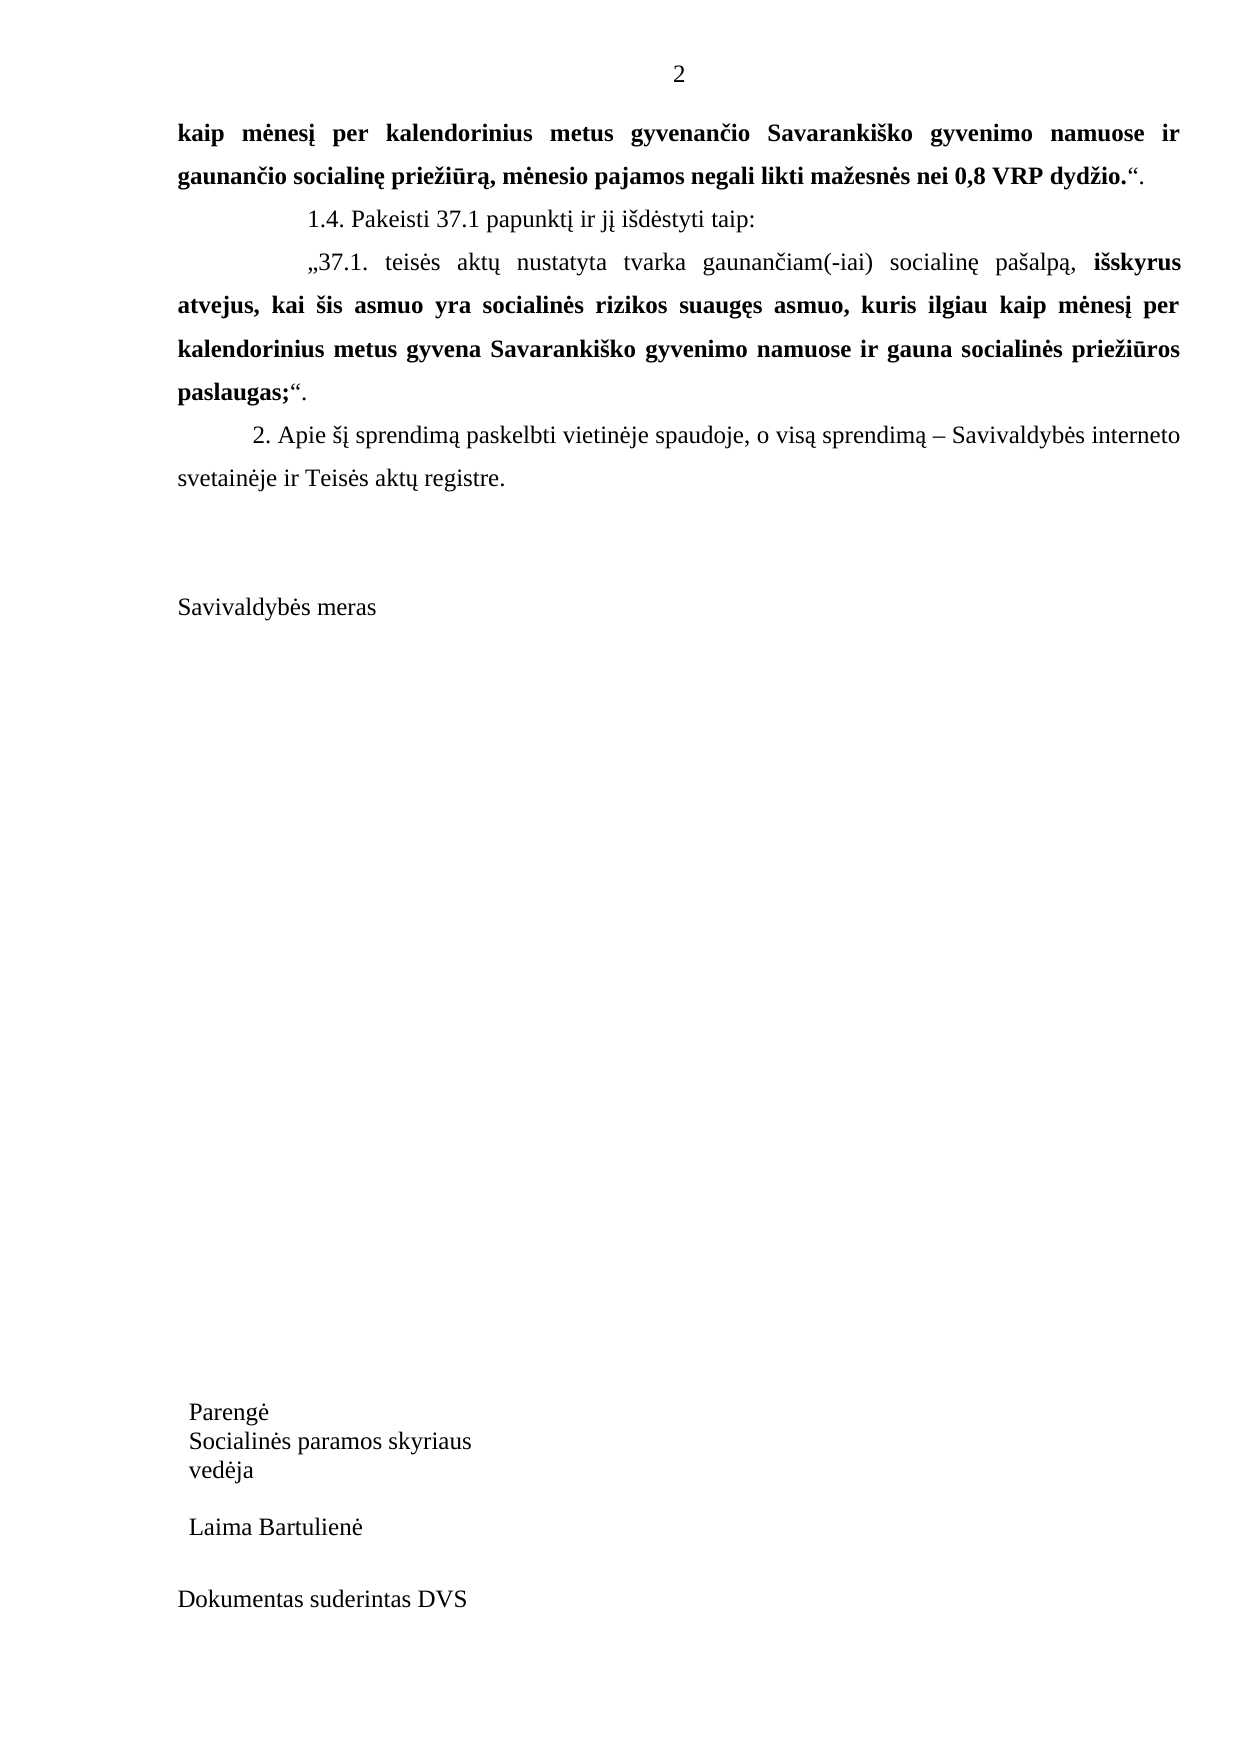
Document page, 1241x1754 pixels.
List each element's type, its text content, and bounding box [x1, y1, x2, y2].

text 1.4. Pakeisti 37.1 papunktį ir jį išdėstyti taip: [177, 204, 1181, 233]
table_cell Laima Bartulienė [177, 1513, 513, 1541]
table_cell [514, 1513, 829, 1541]
table_cell [177, 1484, 513, 1512]
text „37.1. teisės aktų nustatyta tvarka gaunančiam(-iai) socialinę pašalpą, išskyrus atvejus, kai šis asmuo yra socialinės rizikos suaugęs asmuo, kuris ilgiau kaip mėnesį per kalendorinius metus gyvena Savarankiško gyvenimo namuose ir gauna socialinės priežiūros paslaugas;“. [177, 247, 1181, 406]
table_cell [514, 1426, 829, 1455]
table_header [514, 1369, 829, 1426]
table_cell [514, 1484, 829, 1512]
table_cell vedėja [177, 1455, 513, 1484]
table_cell [514, 1455, 829, 1484]
text 2. Apie šį sprendimą paskelbti vietinėje spaudoje, o visą sprendimą – Savivaldybės interneto svetainėje ir Teisės aktų registre. [177, 420, 1181, 492]
text kaip mėnesį per kalendorinius metus gyvenančio Savarankiško gyvenimo namuose ir gaunančio socialinę priežiūrą, mėnesio pajamos negali likti mažesnės nei 0,8 VRP dydžio.“. [177, 118, 1181, 190]
text Savivaldybės meras [177, 592, 1181, 621]
table_header Parengė [177, 1369, 513, 1426]
text Dokumentas suderintas DVS [177, 1584, 1181, 1613]
table_cell Socialinės paramos skyriaus [177, 1426, 513, 1455]
